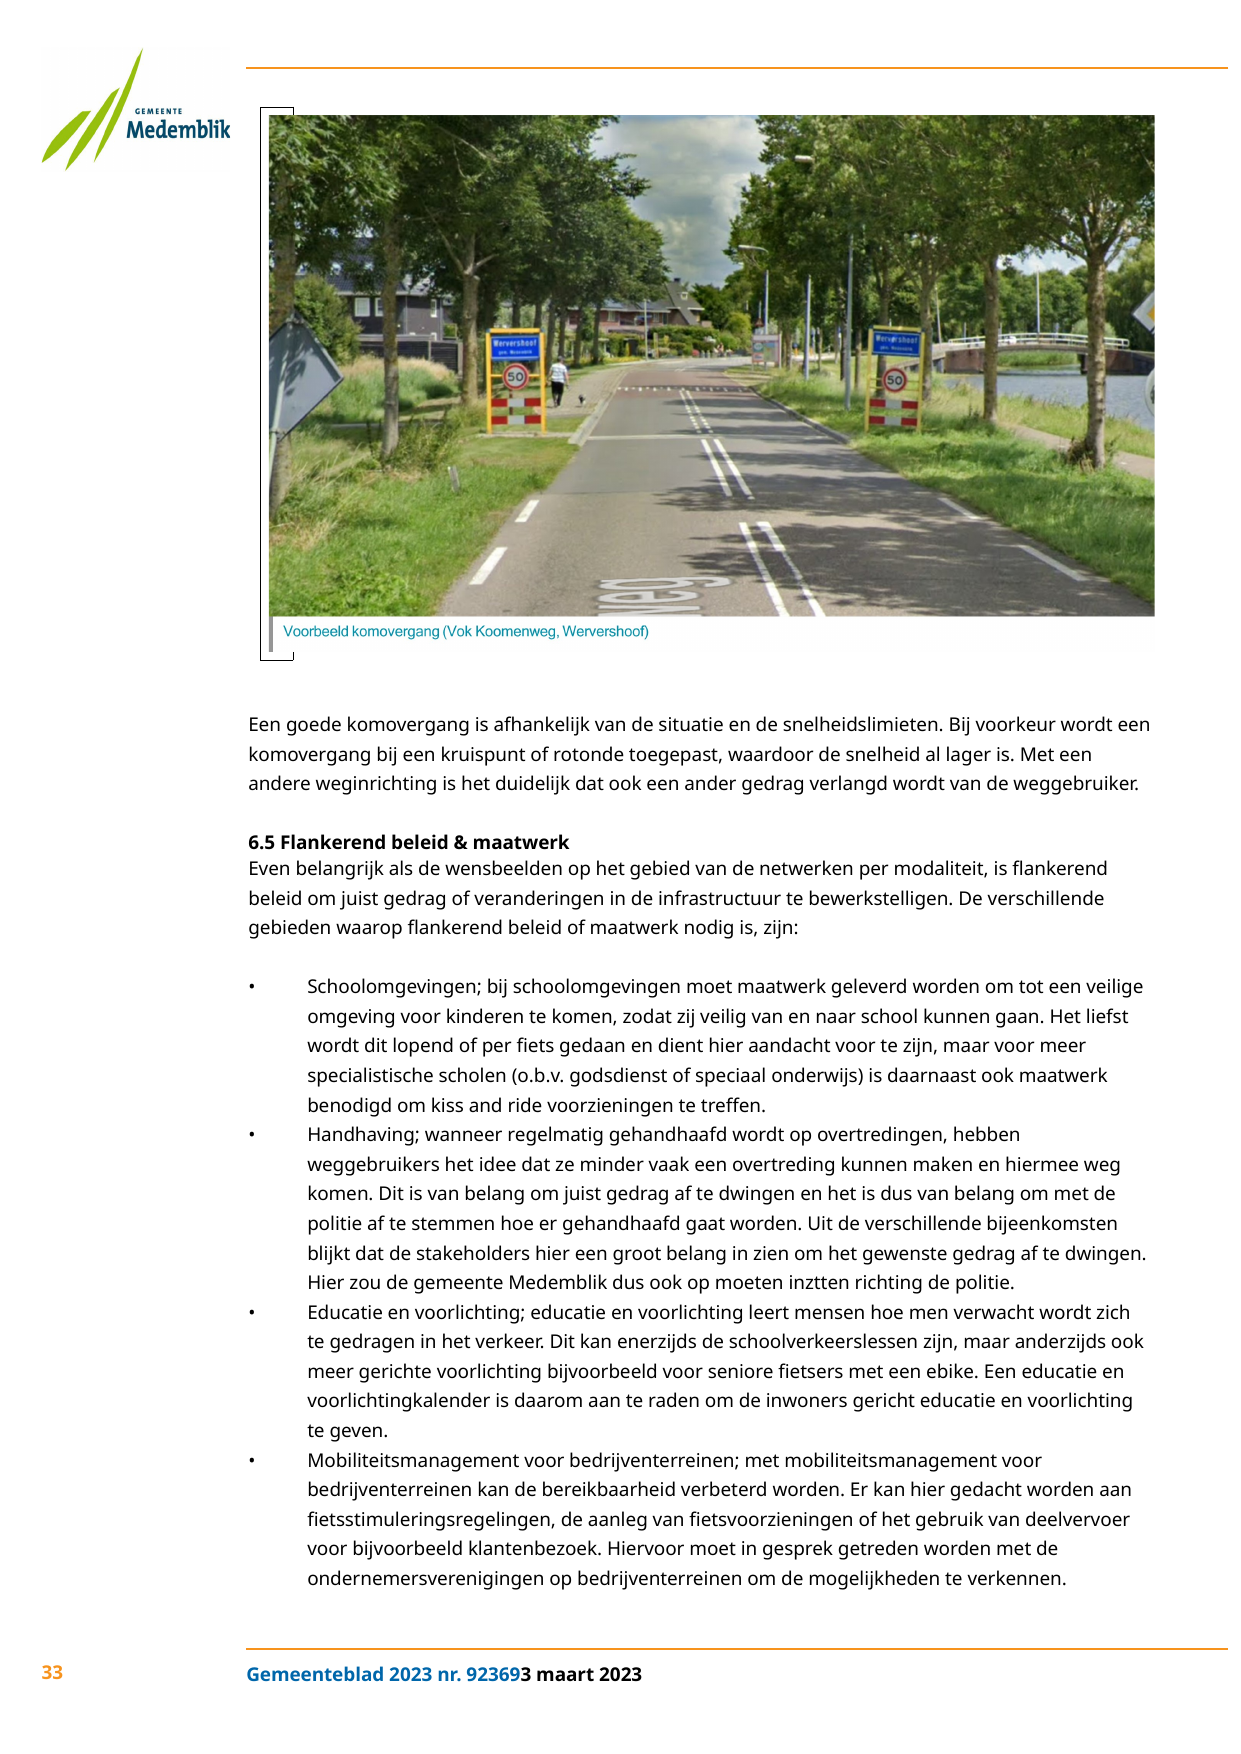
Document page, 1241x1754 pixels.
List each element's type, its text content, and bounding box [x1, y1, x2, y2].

list Educatie en voorlichting; educatie en voorlichting leert mensen hoe men verwacht wordt zich te gedragen in het verkeer. Dit kan enerzijds de schoolverkeerslessen zijn, maar anderzijds ook meer gerichte voorlichting bijvoorbeeld voor seniore fietsers met een ebike. Een educatie en voorlichtingkalender is daarom aan te raden om de inwoners gericht educatie en voorlichting te geven. [248, 1299, 1152, 1443]
list Mobiliteitsmanagement voor bedrijventerreinen; met mobiliteitsmanagement voor bedrijventerreinen kan de bereikbaarheid verbeterd worden. Er kan hier gedacht worden aan fietsstimuleringsregelingen, de aanleg van fietsvoorzieningen of het gebruik van deelvervoer voor bijvoorbeeld klantenbezoek. Hiervoor moet in gesprek getreden worden met de ondernemersverenigingen op bedrijventerreinen om de mogelijkheden te verkennen. [248, 1447, 1152, 1591]
text 6.5 Flankerend beleid & maatwerk [248, 829, 1152, 855]
picture [268, 115, 1155, 652]
list Handhaving; wanneer regelmatig gehandhaafd wordt op overtredingen, hebben weggebruikers het idee dat ze minder vaak een overtreding kunnen maken en hiermee weg komen. Dit is van belang om juist gedrag af te dwingen en het is dus van belang om met de politie af te stemmen hoe er gehandhaafd gaat worden. Uit de verschillende bijeenkomsten blijkt dat de stakeholders hier een groot belang in zien om het gewenste gedrag af te dwingen. Hier zou de gemeente Medemblik dus ook op moeten inztten richting de politie. [248, 1121, 1152, 1295]
list Schoolomgevingen; bij schoolomgevingen moet maatwerk geleverd worden om tot een veilige omgeving voor kinderen te komen, zodat zij veilig van en naar school kunnen gaan. Het liefst wordt dit lopend of per fiets gedaan en dient hier aandacht voor te zijn, maar voor meer specialistische scholen (o.b.v. godsdienst of speciaal onderwijs) is daarnaast ook maatwerk benodigd om kiss and ride voorzieningen te treffen. [248, 973, 1152, 1118]
picture [41, 47, 231, 172]
text Even belangrijk als de wensbeelden op het gebied van de netwerken per modaliteit, is flankerend beleid om juist gedrag of veranderingen in de infrastructuur te bewerkstelligen. De verschillende gebieden waarop flankerend beleid of maatwerk nodig is, zijn: [248, 855, 1152, 940]
text Een goede komovergang is afhankelijk van de situatie en de snelheidslimieten. Bij voorkeur wordt een komovergang bij een kruispunt of rotonde toegepast, waardoor de snelheid al lager is. Met een andere weginrichting is het duidelijk dat ook een ander gedrag verlangd wordt van de weggebruiker. [248, 711, 1152, 796]
